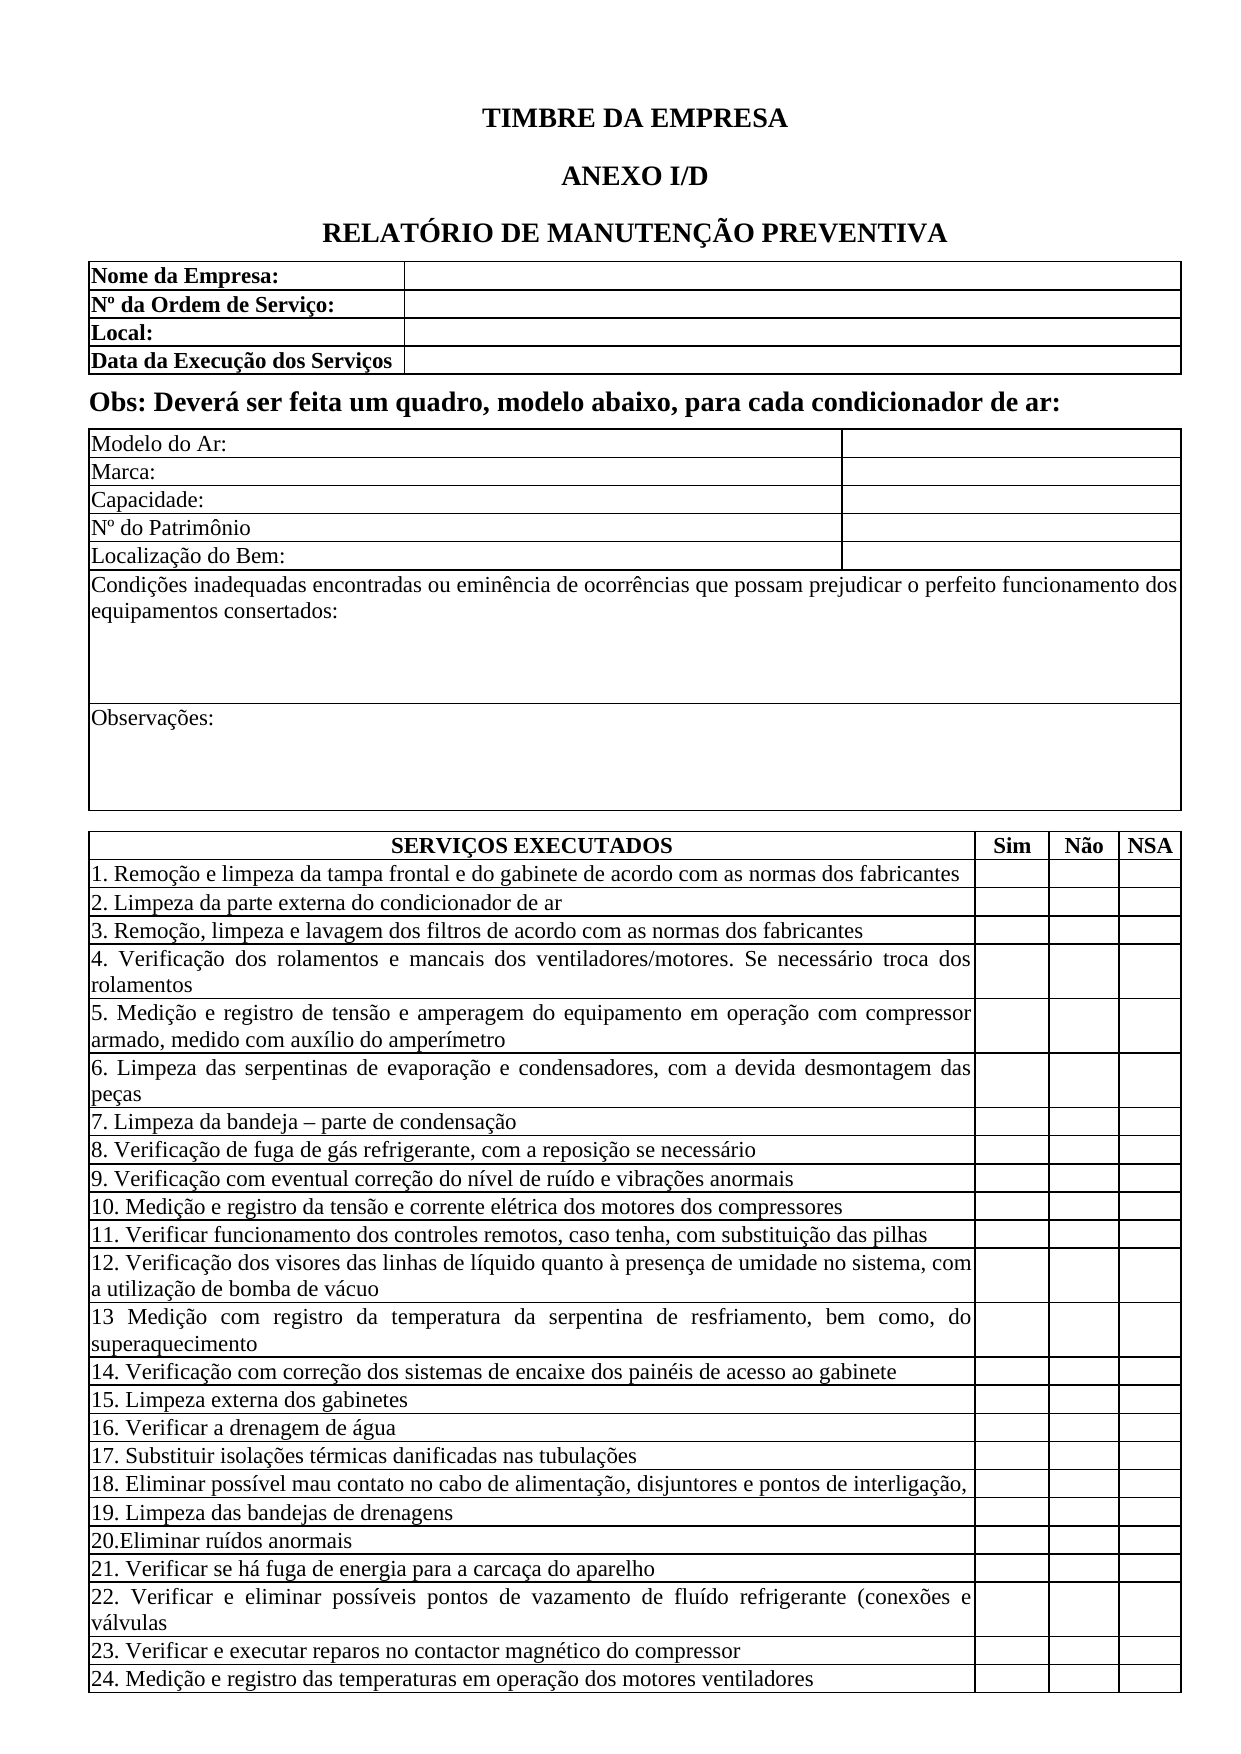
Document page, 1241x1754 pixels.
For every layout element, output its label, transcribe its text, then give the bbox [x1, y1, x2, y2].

table_cell [1050, 945, 1118, 998]
table_cell [1120, 1221, 1180, 1247]
table_cell [1050, 999, 1118, 1052]
table_cell [1050, 1249, 1118, 1302]
table_cell 17. Substituir isolações térmicas danificadas nas tubulações [90, 1442, 974, 1469]
table_cell [843, 542, 1180, 569]
table_cell [976, 1414, 1048, 1441]
table_cell [405, 347, 1180, 373]
table_cell [1050, 1527, 1118, 1553]
table_header NSA [1120, 832, 1180, 859]
table_cell [1120, 917, 1180, 943]
table_cell [1050, 1358, 1118, 1384]
table_header Sim [976, 832, 1048, 859]
table_cell 8. Verificação de fuga de gás refrigerante, com a reposição se necessário [90, 1136, 974, 1163]
table_cell [843, 458, 1180, 484]
table_cell Nº do Patrimônio [90, 514, 841, 541]
table_cell [1050, 1193, 1118, 1219]
table_cell [976, 1637, 1048, 1664]
table_cell Capacidade: [90, 486, 841, 513]
table_cell 6. Limpeza das serpentinas de evaporação e condensadores, com a devida desmontagem das peças [90, 1054, 974, 1107]
table_cell [1050, 1414, 1118, 1441]
table_cell [976, 1665, 1048, 1692]
table_cell 9. Verificação com eventual correção do nível de ruído e vibrações anormais [90, 1165, 974, 1191]
table_cell [1120, 1555, 1180, 1581]
table_cell [843, 514, 1180, 541]
table_header Não [1050, 832, 1118, 859]
table_cell [976, 1108, 1048, 1135]
table_cell [405, 319, 1180, 345]
table_cell 11. Verificar funcionamento dos controles remotos, caso tenha, com substituição das pilhas [90, 1221, 974, 1247]
table_cell [1120, 1470, 1180, 1497]
table_cell [1120, 999, 1180, 1052]
table_cell [976, 1386, 1048, 1412]
table_cell [1050, 1442, 1118, 1469]
table_cell 13 Medição com registro da temperatura da serpentina de resfriamento, bem como, do superaquecimento [90, 1303, 974, 1356]
table_cell [976, 1442, 1048, 1469]
table_cell 23. Verificar e executar reparos no contactor magnético do compressor [90, 1637, 974, 1664]
table_cell [976, 1136, 1048, 1163]
table_cell 2. Limpeza da parte externa do condicionador de ar [90, 888, 974, 915]
table_cell [1050, 1054, 1118, 1107]
table_cell [1120, 1442, 1180, 1469]
table_cell [1050, 1108, 1118, 1135]
table_cell [976, 917, 1048, 943]
table_cell [976, 1583, 1048, 1636]
table_header SERVIÇOS EXECUTADOS [90, 832, 974, 859]
table_cell [1050, 1583, 1118, 1636]
table_cell [1120, 1358, 1180, 1384]
table_cell [1120, 1054, 1180, 1107]
table_cell 22. Verificar e eliminar possíveis pontos de vazamento de fluído refrigerante (conexões e válvulas [90, 1583, 974, 1636]
table_cell 20.Eliminar ruídos anormais [90, 1527, 974, 1553]
table_cell [1120, 1583, 1180, 1636]
table_cell [976, 1498, 1048, 1525]
table_cell [1050, 1637, 1118, 1664]
table_cell Local: [90, 319, 404, 345]
table_cell 5. Medição e registro de tensão e amperagem do equipamento em operação com compressor armado, medido com auxílio do amperímetro [90, 999, 974, 1052]
table_cell [1050, 1386, 1118, 1412]
table_cell [976, 888, 1048, 915]
table_cell [1120, 1136, 1180, 1163]
table_cell Marca: [90, 458, 841, 484]
table_cell [1120, 1527, 1180, 1553]
table_cell [976, 860, 1048, 887]
table_cell [976, 1221, 1048, 1247]
table_cell [1050, 1303, 1118, 1356]
table_header [843, 430, 1180, 456]
table_cell 14. Verificação com correção dos sistemas de encaixe dos painéis de acesso ao gabinete [90, 1358, 974, 1384]
table_cell [1050, 917, 1118, 943]
table_cell [1120, 1386, 1180, 1412]
table_cell [976, 1054, 1048, 1107]
table_cell 7. Limpeza da bandeja – parte de condensação [90, 1108, 974, 1135]
table_cell Observações: [90, 704, 1180, 810]
table_cell [976, 1527, 1048, 1553]
table_cell [976, 1249, 1048, 1302]
table_cell 15. Limpeza externa dos gabinetes [90, 1386, 974, 1412]
table_cell Condições inadequadas encontradas ou eminência de ocorrências que possam prejudicar o perfeito funcionamento dos equipamentos consertados: [90, 571, 1180, 702]
table_cell [1120, 1637, 1180, 1664]
table_cell [976, 1165, 1048, 1191]
table_cell [1050, 1498, 1118, 1525]
table_cell [976, 1555, 1048, 1581]
table_cell 16. Verificar a drenagem de água [90, 1414, 974, 1441]
text RELATÓRIO DE MANUTENÇÃO PREVENTIVA [101, 216, 1169, 248]
table_cell 18. Eliminar possível mau contato no cabo de alimentação, disjuntores e pontos de interligação, [90, 1470, 974, 1497]
table_cell [1120, 860, 1180, 887]
table_cell [1050, 1470, 1118, 1497]
table_cell 12. Verificação dos visores das linhas de líquido quanto à presença de umidade no sistema, com a utilização de bomba de vácuo [90, 1249, 974, 1302]
table_cell [1050, 1136, 1118, 1163]
table_cell 24. Medição e registro das temperaturas em operação dos motores ventiladores [90, 1665, 974, 1692]
table_header [405, 262, 1180, 289]
table_cell [976, 1303, 1048, 1356]
table_cell 1. Remoção e limpeza da tampa frontal e do gabinete de acordo com as normas dos fabricantes [90, 860, 974, 887]
table_cell [976, 945, 1048, 998]
table_cell [1120, 888, 1180, 915]
table_header Modelo do Ar: [90, 430, 841, 456]
table_cell [1050, 888, 1118, 915]
table_cell [1050, 1555, 1118, 1581]
table_cell [1120, 1165, 1180, 1191]
table_cell Localização do Bem: [90, 542, 841, 569]
table_cell 21. Verificar se há fuga de energia para a carcaça do aparelho [90, 1555, 974, 1581]
table_cell [1120, 1193, 1180, 1219]
table_cell Nº da Ordem de Serviço: [90, 291, 404, 317]
table_cell [1120, 1303, 1180, 1356]
text Obs: Deverá ser feita um quadro, modelo abaixo, para cada condicionador de ar: [89, 386, 1181, 418]
table_cell [1120, 945, 1180, 998]
table_header Nome da Empresa: [90, 262, 404, 289]
table_cell [1050, 1165, 1118, 1191]
table_cell 10. Medição e registro da tensão e corrente elétrica dos motores dos compressores [90, 1193, 974, 1219]
table_cell [976, 999, 1048, 1052]
text TIMBRE DA EMPRESA [101, 101, 1169, 133]
table_cell [1120, 1498, 1180, 1525]
table_cell 4. Verificação dos rolamentos e mancais dos ventiladores/motores. Se necessário troca dos rolamentos [90, 945, 974, 998]
table_cell [1050, 1221, 1118, 1247]
table_cell [1120, 1108, 1180, 1135]
table_cell [1050, 1665, 1118, 1692]
table_cell 3. Remoção, limpeza e lavagem dos filtros de acordo com as normas dos fabricantes [90, 917, 974, 943]
table_cell [1120, 1249, 1180, 1302]
table_cell [1120, 1665, 1180, 1692]
table_cell [843, 486, 1180, 513]
table_cell [1120, 1414, 1180, 1441]
table_cell 19. Limpeza das bandejas de drenagens [90, 1498, 974, 1525]
table_cell [976, 1358, 1048, 1384]
table_cell [976, 1193, 1048, 1219]
table_cell [405, 291, 1180, 317]
table_cell [976, 1470, 1048, 1497]
table_cell [1050, 860, 1118, 887]
text ANEXO I/D [101, 158, 1169, 191]
table_cell Data da Execução dos Serviços [90, 347, 404, 373]
